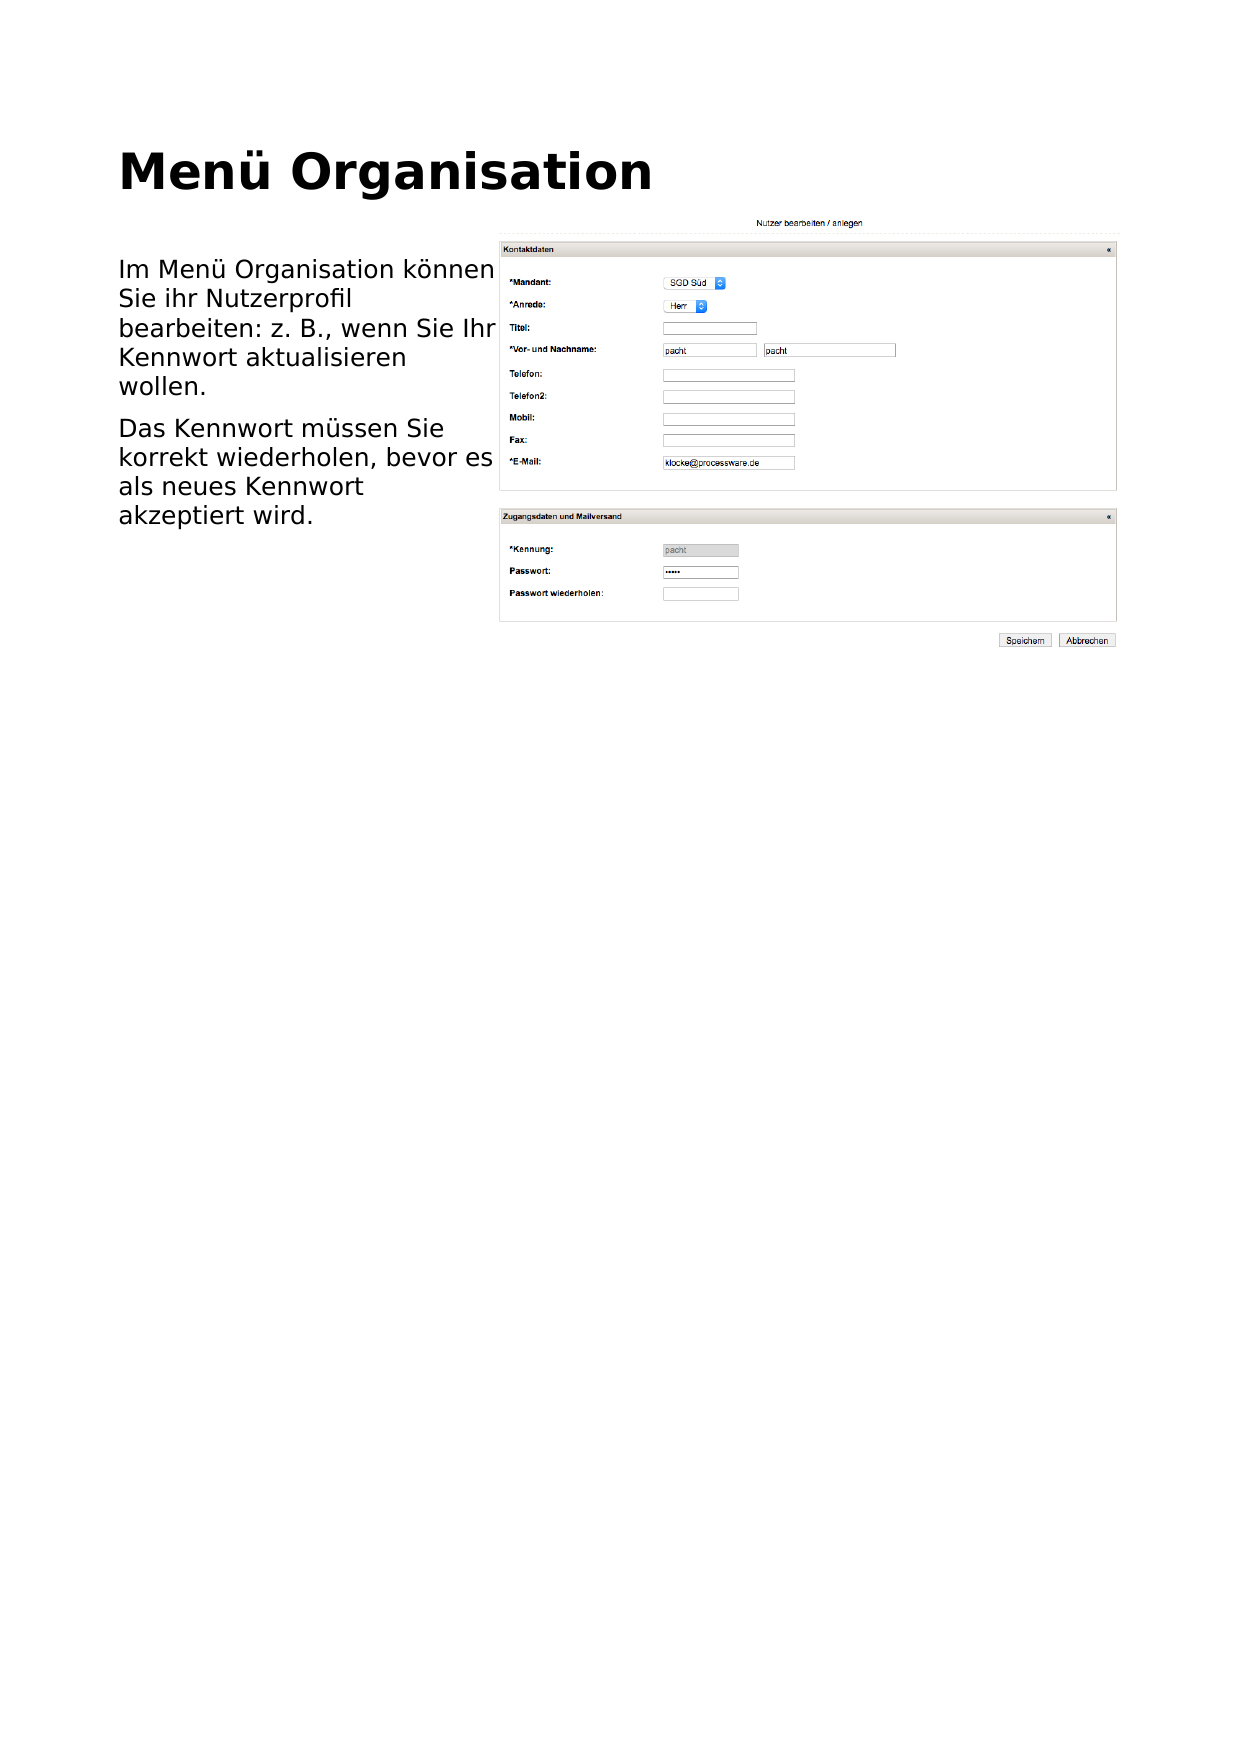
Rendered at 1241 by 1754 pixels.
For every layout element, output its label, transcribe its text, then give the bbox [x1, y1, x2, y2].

subtitle Menü Organisation [118, 143, 1122, 201]
picture [497, 213, 1123, 657]
text Das Kennwort müssen Sie korrekt wiederholen, bevor es als neues Kennwort akzeptiert wird. [118, 414, 497, 531]
text Im Menü Organisation können Sie ihr Nutzerprofil bearbeiten: z. B., wenn Sie Ihr Kennwort aktualisieren wollen. [118, 256, 497, 401]
